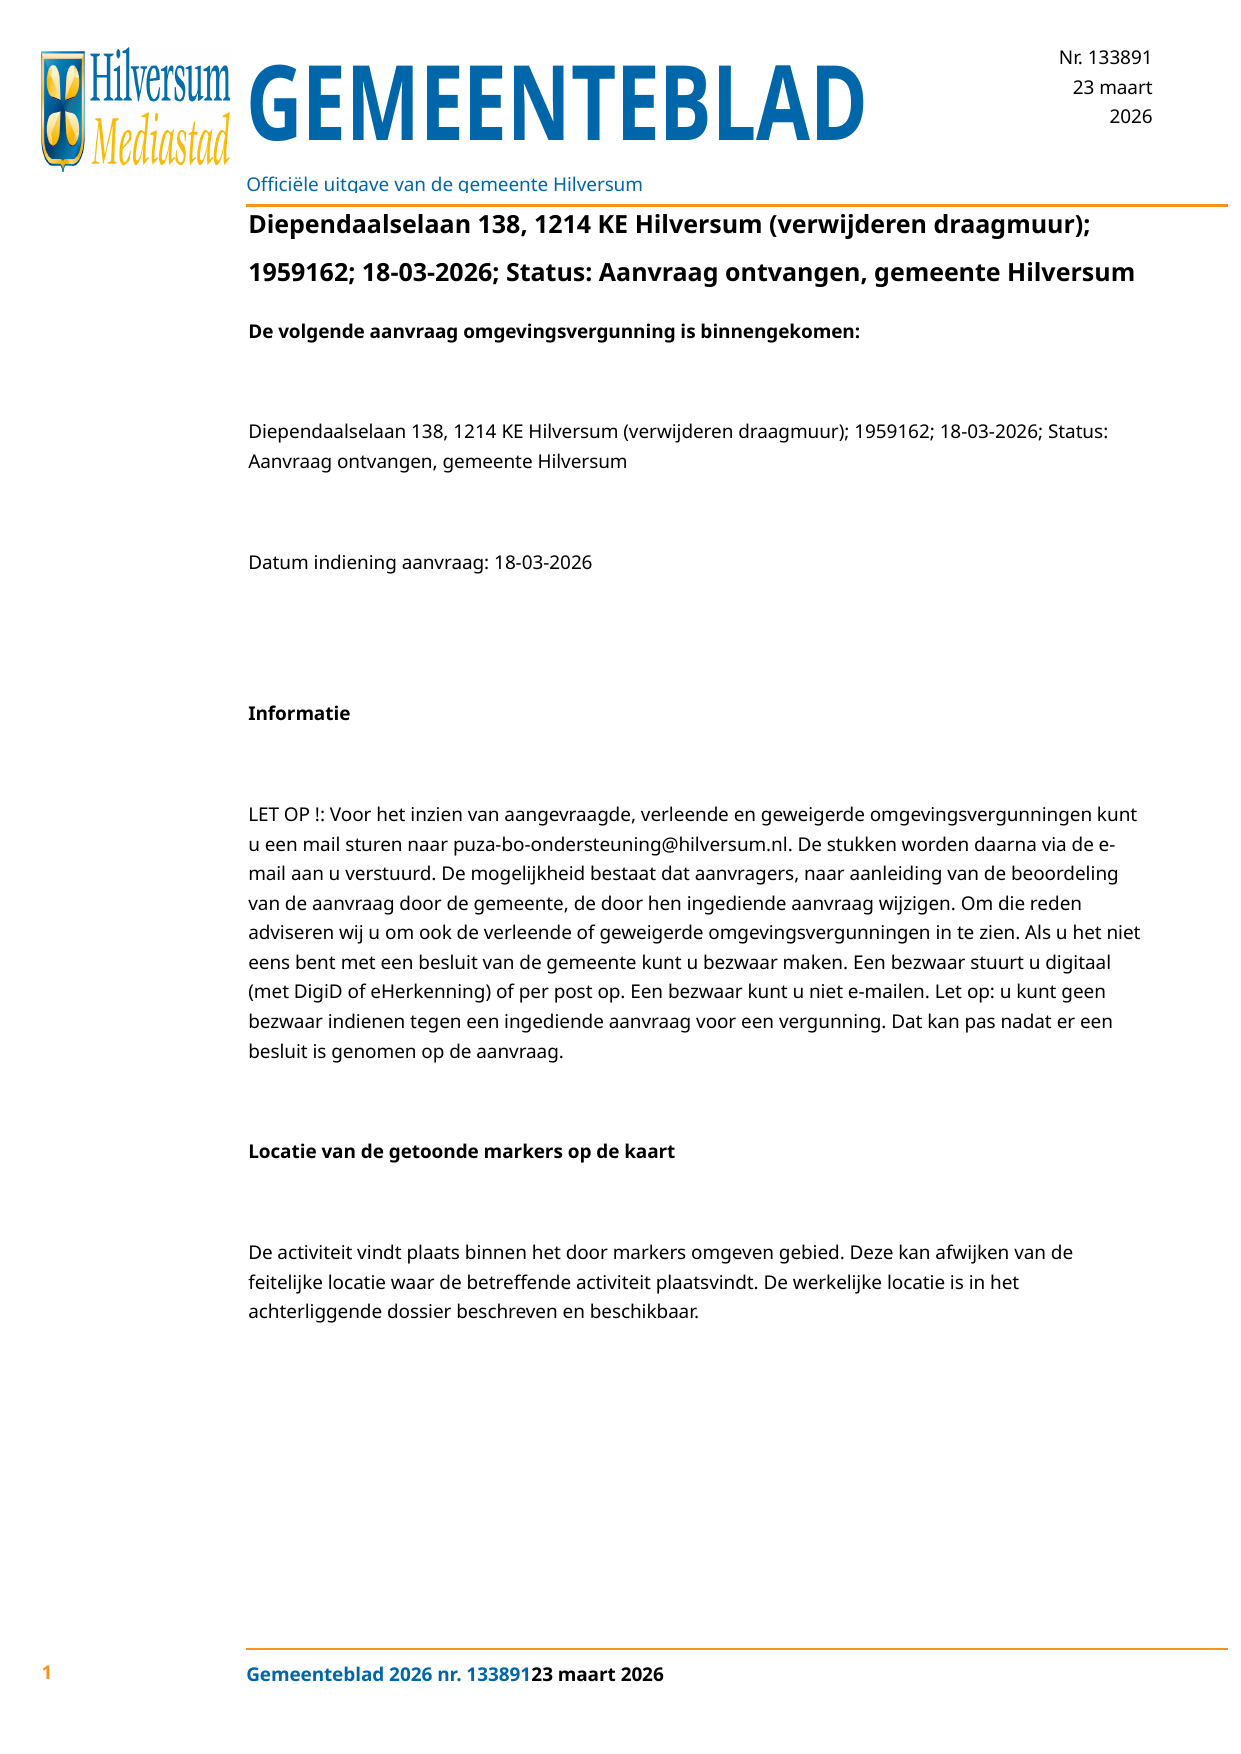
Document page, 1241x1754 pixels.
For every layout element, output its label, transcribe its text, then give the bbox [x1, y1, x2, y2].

text LET OP !: Voor het inzien van aangevraagde, verleende en geweigerde omgevingsvergunningen kunt u een mail sturen naar puza-bo-ondersteuning@hilversum.nl. De stukken worden daarna via de e-mail aan u verstuurd. De mogelijkheid bestaat dat aanvragers, naar aanleiding van de beoordeling van de aanvraag door de gemeente, de door hen ingediende aanvraag wijzigen. Om die reden adviseren wij u om ook de verleende of geweigerde omgevingsvergunningen in te zien. Als u het niet eens bent met een besluit van de gemeente kunt u bezwaar maken. Een bezwaar stuurt u digitaal (met DigiD of eHerkenning) of per post op. Een bezwaar kunt u niet e-mailen. Let op: u kunt geen bezwaar indienen tegen een ingediende aanvraag voor een vergunning. Dat kan pas nadat er een besluit is genomen op de aanvraag. [248, 801, 1152, 1064]
text Informatie [248, 700, 1152, 726]
text Diependaalselaan 138, 1214 KE Hilversum (verwijderen draagmuur); 1959162; 18-03-2026; Status: Aanvraag ontvangen, gemeente Hilversum [248, 419, 1152, 474]
text De activiteit vindt plaats binnen het door markers omgeven gebied. Deze kan afwijken van de feitelijke locatie waar de betreffende activiteit plaatsvindt. De werkelijke locatie is in het achterliggende dossier beschreven en beschikbaar. [248, 1239, 1152, 1324]
text Datum indiening aanvraag: 18-03-2026 [248, 549, 1152, 575]
text Locatie van de getoonde markers op de kaart [248, 1139, 1152, 1164]
picture [41, 47, 231, 172]
text De volgende aanvraag omgevingsvergunning is binnengekomen: [248, 318, 1152, 344]
text Diependaalselaan 138, 1214 KE Hilversum (verwijderen draagmuur); 1959162; 18-03-2026; Status: Aanvraag ontvangen, gemeente Hilversum [248, 207, 1152, 288]
